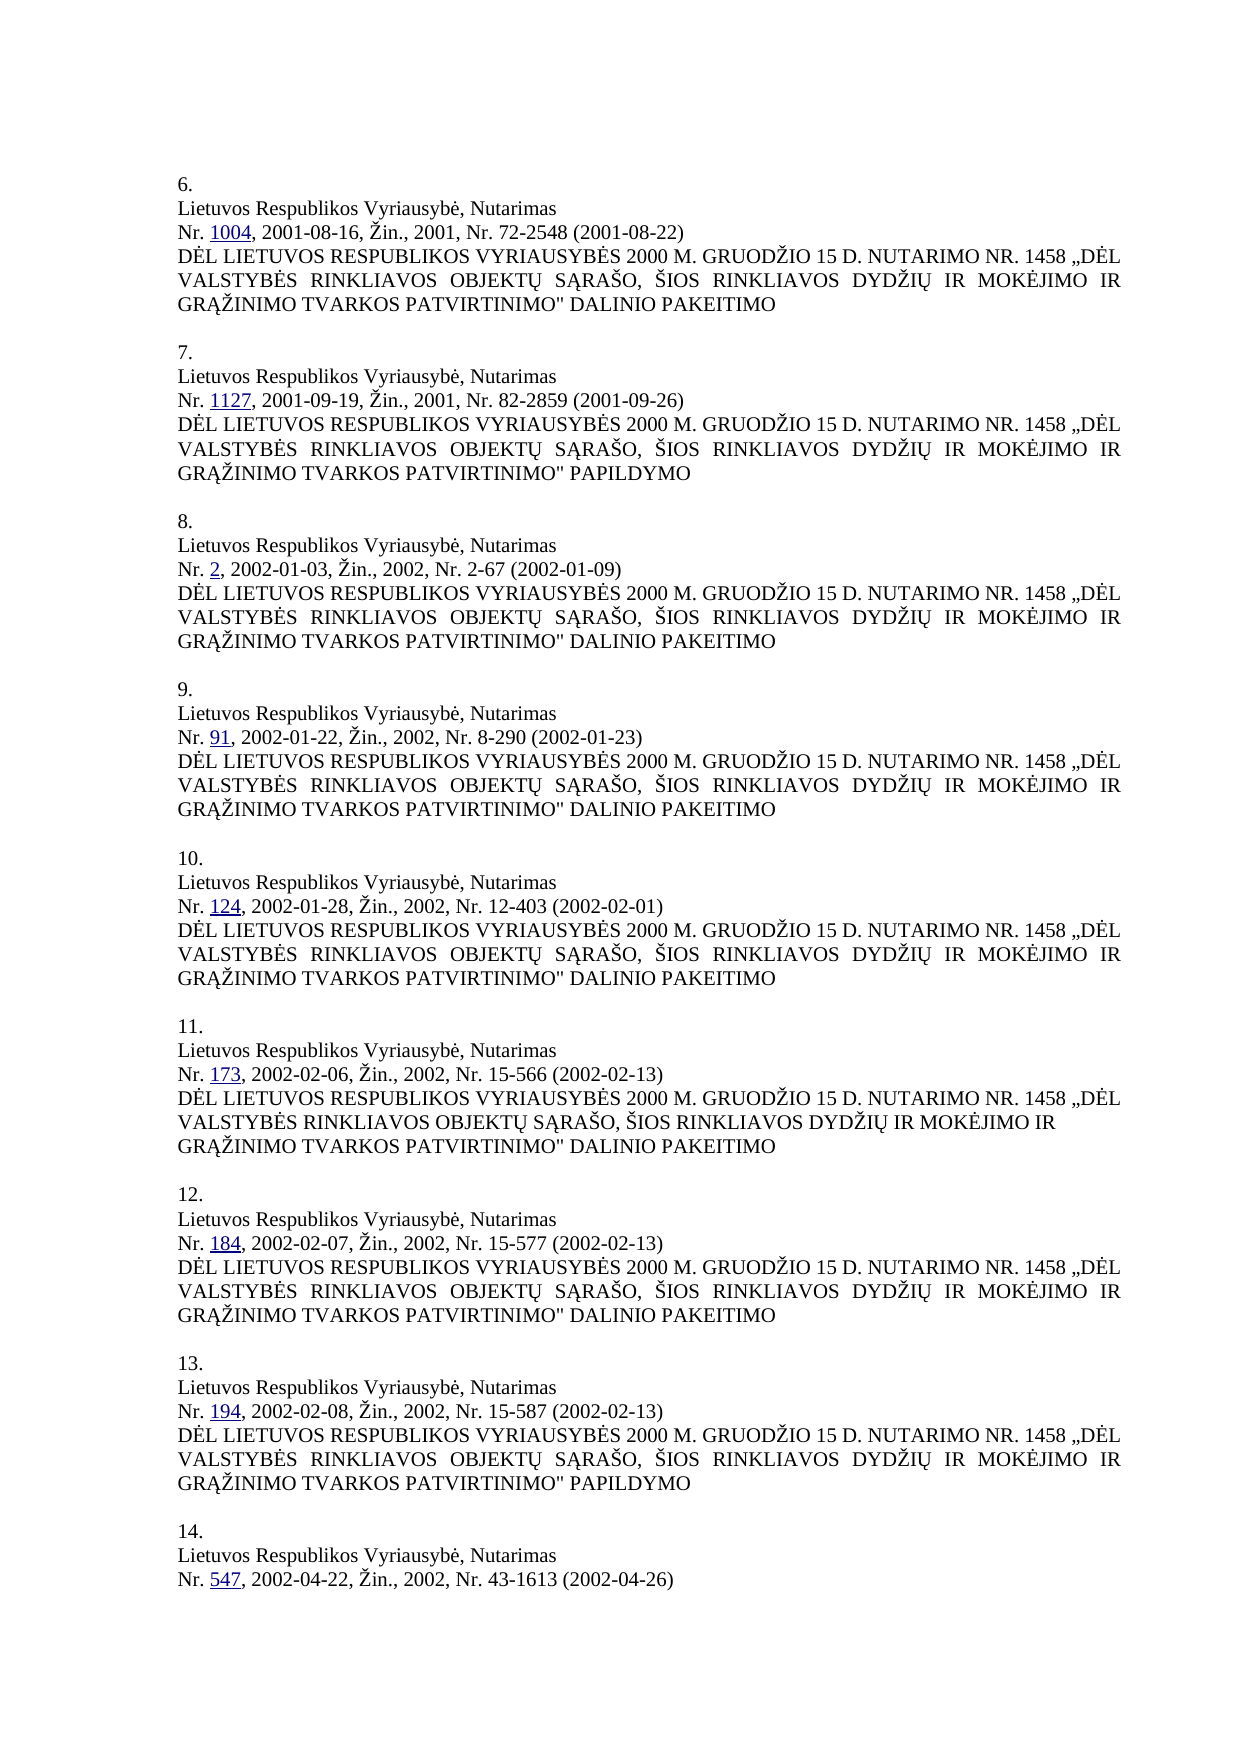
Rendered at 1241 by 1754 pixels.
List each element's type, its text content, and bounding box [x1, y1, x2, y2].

text Nr. 2, 2002-01-03, Žin., 2002, Nr. 2-67 (2002-01-09) [177, 557, 1122, 581]
text 8. [177, 509, 1122, 533]
text Lietuvos Respublikos Vyriausybė, Nutarimas [177, 869, 1122, 894]
text Lietuvos Respublikos Vyriausybė, Nutarimas [177, 196, 1122, 220]
text Lietuvos Respublikos Vyriausybė, Nutarimas [177, 1375, 1122, 1399]
text Nr. 1127, 2001-09-19, Žin., 2001, Nr. 82-2859 (2001-09-26) [177, 388, 1122, 412]
text 6. [177, 172, 1122, 196]
text DĖL LIETUVOS RESPUBLIKOS VYRIAUSYBĖS 2000 M. GRUODŽIO 15 D. NUTARIMO NR. 1458 „DĖL VALSTYBĖS RINKLIAVOS OBJEKTŲ SĄRAŠO, ŠIOS RINKLIAVOS DYDŽIŲ IR MOKĖJIMO IR GRĄŽINIMO TVARKOS PATVIRTINIMO" DALINIO PAKEITIMO [177, 581, 1122, 653]
text Nr. 173, 2002-02-06, Žin., 2002, Nr. 15-566 (2002-02-13) [177, 1062, 1122, 1086]
text Lietuvos Respublikos Vyriausybė, Nutarimas [177, 1543, 1122, 1567]
text 11. [177, 1014, 1122, 1038]
text Lietuvos Respublikos Vyriausybė, Nutarimas [177, 1038, 1122, 1062]
text DĖL LIETUVOS RESPUBLIKOS VYRIAUSYBĖS 2000 M. GRUODŽIO 15 D. NUTARIMO NR. 1458 „DĖL VALSTYBĖS RINKLIAVOS OBJEKTŲ SĄRAŠO, ŠIOS RINKLIAVOS DYDŽIŲ IR MOKĖJIMO IR GRĄŽINIMO TVARKOS PATVIRTINIMO" DALINIO PAKEITIMO [177, 1086, 1122, 1158]
text Nr. 184, 2002-02-07, Žin., 2002, Nr. 15-577 (2002-02-13) [177, 1231, 1122, 1254]
text Nr. 547, 2002-04-22, Žin., 2002, Nr. 43-1613 (2002-04-26) [177, 1567, 1122, 1591]
text Lietuvos Respublikos Vyriausybė, Nutarimas [177, 533, 1122, 557]
text DĖL LIETUVOS RESPUBLIKOS VYRIAUSYBĖS 2000 M. GRUODŽIO 15 D. NUTARIMO NR. 1458 „DĖL VALSTYBĖS RINKLIAVOS OBJEKTŲ SĄRAŠO, ŠIOS RINKLIAVOS DYDŽIŲ IR MOKĖJIMO IR GRĄŽINIMO TVARKOS PATVIRTINIMO" PAPILDYMO [177, 1423, 1122, 1495]
text Lietuvos Respublikos Vyriausybė, Nutarimas [177, 701, 1122, 725]
text Nr. 124, 2002-01-28, Žin., 2002, Nr. 12-403 (2002-02-01) [177, 894, 1122, 918]
text Nr. 194, 2002-02-08, Žin., 2002, Nr. 15-587 (2002-02-13) [177, 1399, 1122, 1423]
text DĖL LIETUVOS RESPUBLIKOS VYRIAUSYBĖS 2000 M. GRUODŽIO 15 D. NUTARIMO NR. 1458 „DĖL VALSTYBĖS RINKLIAVOS OBJEKTŲ SĄRAŠO, ŠIOS RINKLIAVOS DYDŽIŲ IR MOKĖJIMO IR GRĄŽINIMO TVARKOS PATVIRTINIMO" DALINIO PAKEITIMO [177, 1254, 1122, 1327]
text DĖL LIETUVOS RESPUBLIKOS VYRIAUSYBĖS 2000 M. GRUODŽIO 15 D. NUTARIMO NR. 1458 „DĖL VALSTYBĖS RINKLIAVOS OBJEKTŲ SĄRAŠO, ŠIOS RINKLIAVOS DYDŽIŲ IR MOKĖJIMO IR GRĄŽINIMO TVARKOS PATVIRTINIMO" DALINIO PAKEITIMO [177, 749, 1122, 821]
text DĖL LIETUVOS RESPUBLIKOS VYRIAUSYBĖS 2000 M. GRUODŽIO 15 D. NUTARIMO NR. 1458 „DĖL VALSTYBĖS RINKLIAVOS OBJEKTŲ SĄRAŠO, ŠIOS RINKLIAVOS DYDŽIŲ IR MOKĖJIMO IR GRĄŽINIMO TVARKOS PATVIRTINIMO" PAPILDYMO [177, 412, 1122, 484]
text 9. [177, 677, 1122, 701]
text 13. [177, 1351, 1122, 1375]
text 12. [177, 1182, 1122, 1206]
text Lietuvos Respublikos Vyriausybė, Nutarimas [177, 1206, 1122, 1231]
text 14. [177, 1519, 1122, 1543]
text Nr. 1004, 2001-08-16, Žin., 2001, Nr. 72-2548 (2001-08-22) [177, 220, 1122, 244]
text 7. [177, 340, 1122, 364]
text 10. [177, 846, 1122, 869]
text Nr. 91, 2002-01-22, Žin., 2002, Nr. 8-290 (2002-01-23) [177, 725, 1122, 749]
text DĖL LIETUVOS RESPUBLIKOS VYRIAUSYBĖS 2000 M. GRUODŽIO 15 D. NUTARIMO NR. 1458 „DĖL VALSTYBĖS RINKLIAVOS OBJEKTŲ SĄRAŠO, ŠIOS RINKLIAVOS DYDŽIŲ IR MOKĖJIMO IR GRĄŽINIMO TVARKOS PATVIRTINIMO" DALINIO PAKEITIMO [177, 244, 1122, 316]
text DĖL LIETUVOS RESPUBLIKOS VYRIAUSYBĖS 2000 M. GRUODŽIO 15 D. NUTARIMO NR. 1458 „DĖL VALSTYBĖS RINKLIAVOS OBJEKTŲ SĄRAŠO, ŠIOS RINKLIAVOS DYDŽIŲ IR MOKĖJIMO IR GRĄŽINIMO TVARKOS PATVIRTINIMO" DALINIO PAKEITIMO [177, 918, 1122, 990]
text Lietuvos Respublikos Vyriausybė, Nutarimas [177, 364, 1122, 388]
